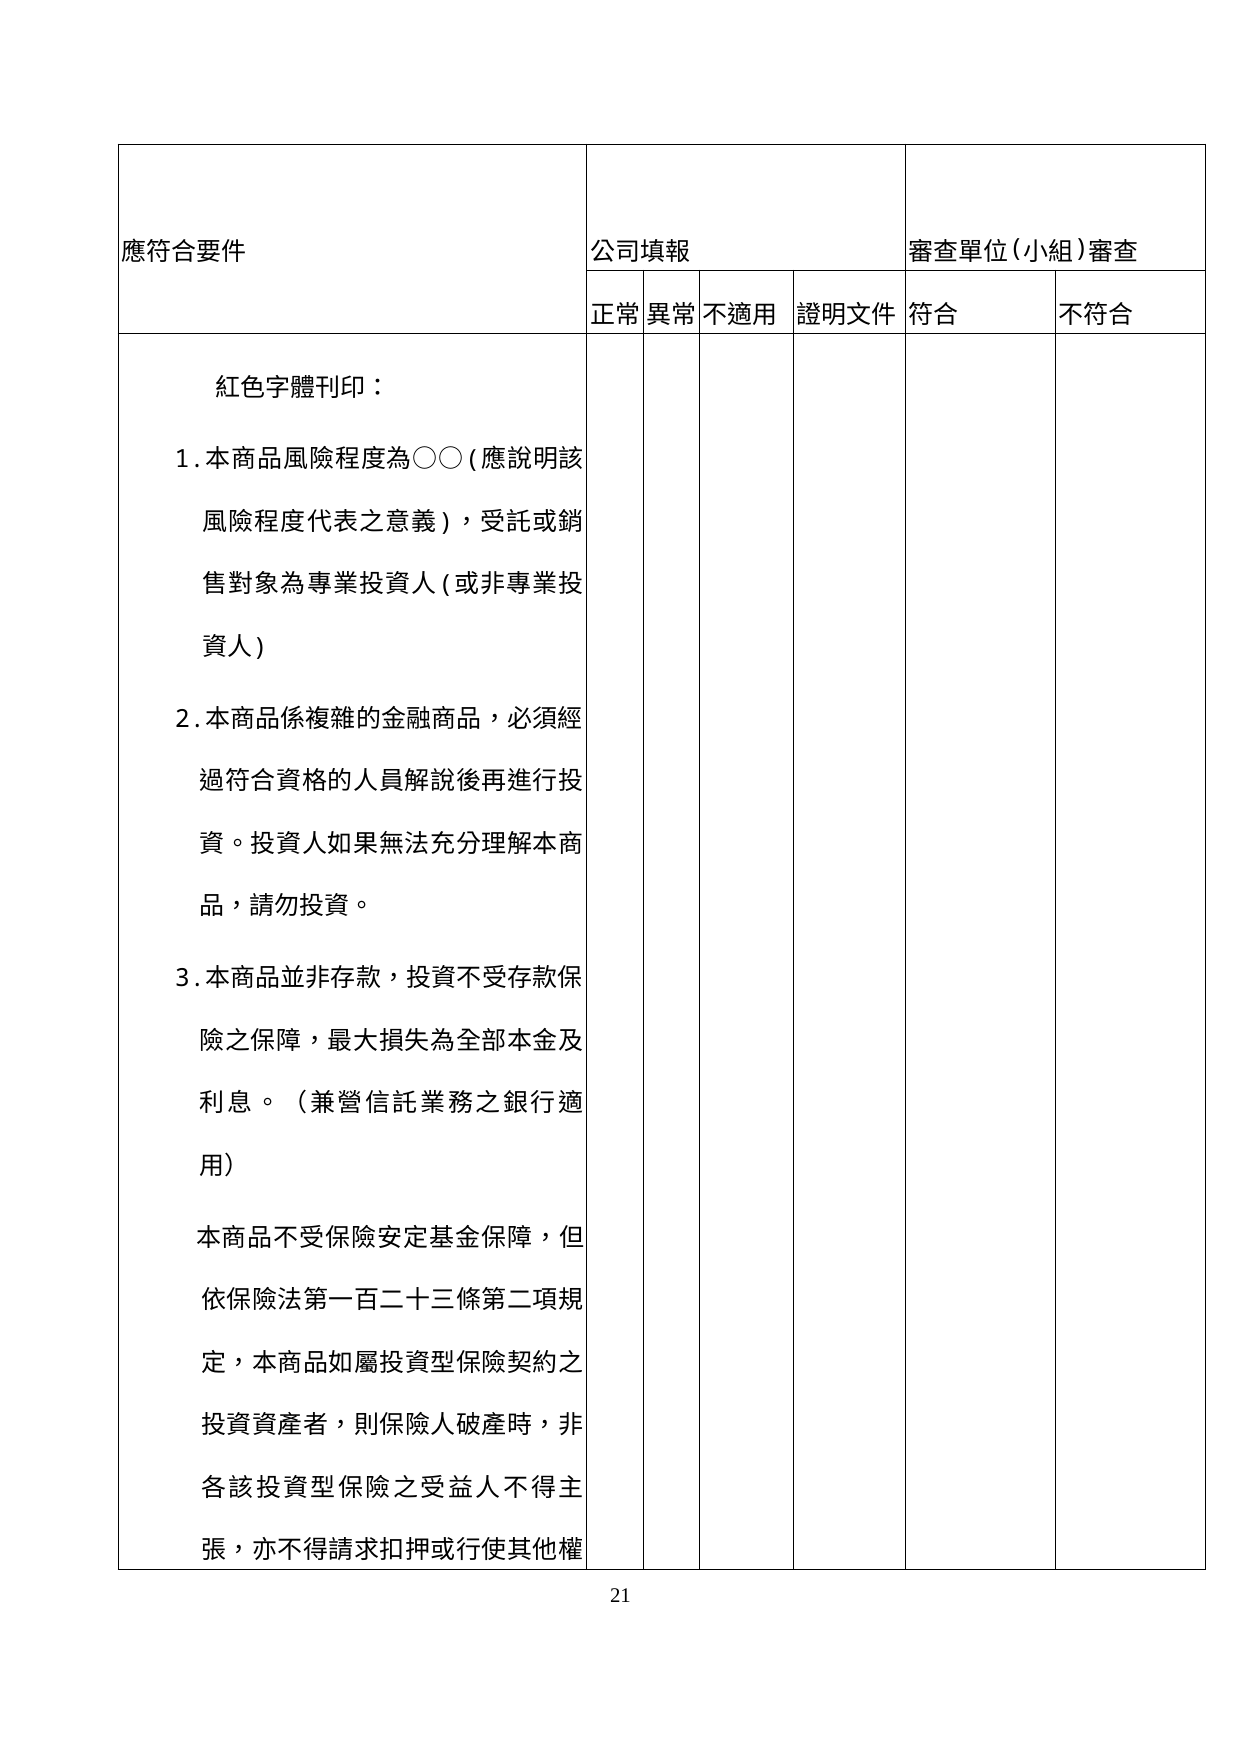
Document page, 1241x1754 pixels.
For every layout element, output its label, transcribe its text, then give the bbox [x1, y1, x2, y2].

table_cell [1056, 334, 1205, 1568]
table_cell 一、境外結構型商品基本資料表（內容及格式如附表二）。 二、符合境外結構型商品管理規則(以下簡稱本規則)第六條擔任境外結構型商品發行人或總代理人之資格條件證明文件。 為境外結構型商品發行機構於中華民國境內設立之分公司，且屬經金融監督管理委員會(以下簡稱金管會)核准設立之外國銀行在臺分行、外國證券商在臺分公司或外國保險公司在臺分公司。 擔任總代理人者： 1.資格條件： (1)發行機構在中華民國境內之子公司。 ( (2)發行機構在中華民國境外子公司之在臺分公司。 (3)保證機構在中華民國境內之分公司。 (4)保證機構在中華民國境內之子公司。 (5)保證機構在中華民國境外子公司之在臺分公司。 2.所稱分公司屬經金管會核准設立之外國銀行在臺分行、外國證券商在臺分公司或外國保險公司在臺分公司。 3.所稱發行機構或保證機構子公司應符合下列條件： (1)外國金融控股公司、外國銀行、外國證券商或外國保險公司直接或間接轉投資且持股逾百分之五十之銀行、證券商或保險子公司。其屬中華民國境內子公司者，應經金管會核准在臺設立。 (2)該子公司同意就發行機構或保證機構所負境外結構型商品之義務負連帶責任。 4. 所稱外國金融控股公司應符合下列條件： (1)受外國金融監督管理機關監理。 (2)資本適足率須符合巴塞爾資本協定三之規範。 辦理境外結構型商品交易事宜之業務人員及內部稽核人員，其資格條件及人數須符合本規則第十二條規定： 出具業務人員及內部稽核人員符合資格之名冊及證明文件。 業務人員不得少於三人。 三、境外結構型商品發行人、總代理人及受託或銷售機構依本規則第十六條第一項所簽訂之契約，應載明下列事項： (一)契約當事人之名稱及地址。 (二)境外結構型商品發行機構之權利、義務及責任。 (三)總代理人之權利、義務及責任，包括但不限於： 1.因境外結構型商品發行機構發生破產、解散、停業、營業移轉、併購、歇業、其當地國法令撤銷或廢止許可等其他相似之重大事由時，總代理人應負之責任。 2.於總代理人為發行機構或保證機構之子公司之情形，總代理人同意就發行機構或保證機構所負境外結構型商品之義務負連帶責任。 (四)總代理人提供服務之方式及範圍。 (五)受託或銷售機構之權利、義務及責任。 (六)受託或銷售機構提供服務之方式及範圍。 (七)境外結構型商品發行機構、總代理人、受託或銷售機構報酬、費用及其他各項利益之標準、種類、計算方法、支付時期及方法，並約定下列事項： 1.為向投資人充分揭露並明確告知各項費用及其收取方式，發行機構、總代理人及受託或銷售機構應就其所收取之費用共同製作費用明細表，列表以百分比逐項揭露下列費用與收取時點及方式： (1)申購費用。 (2)贖回費用。 (3)管理費用，包括投資人給付之信託管理費或管銷費用等。 (4)分銷費用（其中屬發行機構或總代理人給付予受託或銷售機構之報酬、費用、折讓等各項利益應單獨列示）。 (5)保費費用。 (6)解約費用。 (7)其他費用。 2.受託或銷售機構因受理投資該商品自發行機構或總代理人取得之報酬、費用、折讓等各項利益，應明訂收取費率之範圍，受託或銷售機構應與投資人約定其性質屬受託或銷售機構報酬，並應於收取後告知投資人確實之收取金額。境外結構型商品非以專業投資人為銷售對象者，前述該收取費率範圍依產品年限，每年收取費率範圍不得超過受理投資該商品總金額之0.5％，全部年限收取之費率合計不得超過受理投資該商品總金額之5％。 3.境外結構型商品發行機構或總代理人，不得給付受託或銷售機構除契約約定範疇以外之不當金錢、財務或其他利益。 (八)境外結構型商品公告資訊之通知及其方式。 (九)總代理人及受託或銷售機構為遵循相關法令，要求境外結構型商品發行機構應配合提供之資訊、協助及其應負之責任。前述事項應含明定境外結構型商品如以預定商品發行評等審核通過者，發行機構應於境外結構型商品發行日後一個月內，通知受託或銷售機構該商品之實際發行評等，且依下列事項辦理： 1.若該實際發行評等未符合本規則之規定時，受託或銷售機構得解除本契約。解約後，發行機構應將投資人交付之價金加計依臺灣銀行活期存款利率計算之利息後，交由受託或銷售機構退還投資人。 2.若該實際發行評等低於預定評等時，受託或銷售機構應於發行機構告知實際發行評等後三個營業日內，通知投資人得於十個營業日內，請求以認購價格加計依臺灣銀行活期存款利率計算之利息行使賣回權利之相關事項。 (十)境外結構型商品發行機構或總代理人，為遵循相關法令，要求受託或銷售機構應配合提供之資訊、協助及其應負之責任。 (十一)境外結構型商品對於下列事項，發行人、總代理人應於事實發生日起三日內，公告並通報受託或銷售機構，受託或銷售機構應轉知投資人： 1.境外結構型商品發行機構因解散、停業、營業移轉、併購、歇業、其當地國法令撤銷或廢止許可或其他相似之重大事由，致不能繼續營業者。 2.境外結構型商品發行機構或保證機構之長期債務信用評等或境外結構型商品之發行評等遭調降者。 3.其發行或代理之境外結構型商品發生依約定之重大事件，致重大影響投資人之權益者。 4.其他重大影響投資人權益之事項。 (十二)保密事項。 (十三)違約責任。 (十四)契約之變更或終止，以及發行人或總代理人無法繼續發行或代理境外結構型商品時，應協助投資人辦理後續境外結構型商品贖回或其他相關事宜。 (十五)權利義務之移轉。 (十六)契約之生效日期及其存續期間。 (十七)紛爭之解決方式。 (十八)準據法及管轄法院。 (十九)其他影響投資人權益經金管會 規定應記載事項。 四、發行人或總代理人依本規則第七條規定提存營業保證金之證明文件。 依本規則第七條第一項規定提存足額之營業保證金，且提存於同一家金融機構。 1、擔任 家境外結構型商品發行機構之發行人或總代理人。 2、提存營業保證金金額： 新臺幣 元 3、提存金融機構名稱： 提存金融機構符合本規則第七條第一項規定之資格條件。 與提存金融機構簽訂之營業保證金保管契約內容，應載明金管會所定程序之應記載事項。 五、中文投資人須知應載明下列事項： (一)投資人須知應載明境外結構型商品之名稱（中文及原文名稱）、種類以及下列警語，置於「投資人須知」手冊封面，並以粗黑或紅色字體刊印： 1.本商品風險程度為○○(應說明該風險程度代表之意義)，受託或銷售對象為專業投資人(或非專業投資人) 2.本商品係複雜的金融商品，必須經過符合資格的人員解說後再進行投資。投資人如果無法充分理解本商品，請勿投資。 3.本商品並非存款，投資不受存款保險之保障，最大損失為全部本金及利息。（兼營信託業務之銀行適用） 本商品不受保險安定基金保障，但依保險法第一百二十三條第二項規定，本商品如屬投資型保險契約之投資資產者，則保險人破產時，非各該投資型保險之受益人不得主張，亦不得請求扣押或行使其他權利。（保險業適用） 4.本商品雖經○○公會及○○受託或銷售機構審查，並不代表證實申請事項或保證該境外結構型商品之價值，且○○公會及○○受託或銷售機構不負本商品投資盈虧之責。○○受託或銷售機構依法不得承諾擔保投資本金或最低收益率。 5.本商品持有期間如有保證配息收益或保證保本率，係由○○發行人或○○保證機構保證，而非由○○受託或銷售機構所保證。○○發行人與○○保證機構有無財務會計準則公報第六號所定之關係人或實質關係人之情事。 6.本投資人須知之內容如有虛偽或隱匿之情事者，除商品風險程度、受託或銷售對象、受託或銷售機構收取之費用及由受託或銷售機構另行訂定者，係由受託或銷售機構負責外，其餘內容應由○○發行人或○○總代理人及其負責人、出具律師意見書之律師依法負責。 7.本商品係依○○國（商品註冊地）法令規定發行，且實際於該國境內募集銷售；本商品係依境外結構型商品管理規則於中華民國境內受託投資、受託買賣或為投資型保單之投資標的。投資人申購前應詳閱產品說明書，投資人應自行了解判斷並自負盈虧。（本商品已於商品註冊地實際募集銷售者適用） 本商品雖依○○國（商品註冊地）法令規定發行，惟實際上未於該國境內募集銷售；本商品係依境外結構型商品管理規則於中華民國境內受託投資、受託買賣或為投資型保單之投資標的。投資人申購前應詳閱產品說明書，投資人應自行了解判斷並自負盈虧。（本商品未於商品註冊地實際募集銷售者適用） 8.投資人未清楚瞭解產品說明書、受託或銷售契約條款及所有銷售文件內容前，請勿於相關文件簽名或蓋章。 9.受託或銷售機構應提供非專業投資人相關契約審閱期間，且不得低於七日。（僅非專業投資人適用） 受託或銷售機構應提供專業投資人相關契約審閱期間，除專業投資人明確表示已充分審閱並簽名者外，其審閱期間不得低於三日。（僅專業投資人適用） （但投資型保單要保人依保險契約約定得行使契約撤銷權者可不列此項）。 (二)投資人須知應載明發行人、保證機構、總代理人、受託或銷售機構之事業名稱、營業所在地。 (三)投資人須知應載明下列境外結構型商品事項： 1.商品簡介：受託或銷售對象(專業投資人/非專業投資人)、本商品與國外相當之交易條件、本商品風險程度、發行機構或保證機構之長期債務信用評等、本商品之發行評等、計價幣別、計價貨幣本金保本率、投資本金達成保本率之各項條件、連結標的資產、商品年期、發行日、到期日、開始受理贖回日及後續受理贖回日期等。 2.收益分配事項，並得舉例說明。 3.贖回價金之計算，並得舉例說明。 4.以預定商品發行評等審核通過者，發行機構應於境外結構型商品發行日後一個月內，告知受託或銷售機構該商品之實際發行評等，且依下列事項辦理： (1)若該實際發行評等未符合本規則之規定時，發行機構應將投資人交付之價金加計依臺灣銀行活期存款利率計算之利息後，交由受託或銷售機構退還投資人。 (2)若該實際發行評等低於預定評等時，受託或銷售機構應於發行機構告知實際發行評等後三個營業日內，通知投資人得於十個營業日內，請求以認購價格加計依臺灣銀行活期存款利率計算之利息行使賣回權利之相關事項。 5.受託或銷售不成立之處理： (1)受託或銷售不成立之情形。 (2)受託或銷售退款作業流程。 (3)退款作業之費用負擔。 (四)投資人須知應載明下列對投資人揭露投資結構型商品各類投資風險之說明： 1.基本風險資訊： 最低收益風險、投資人提前贖回風險、利率風險、流動性風險、信用風險、匯兌風險、事件風險、國家風險及交割風險等事項。 投資人提前贖回的風險應特別記載提前贖回風險提示：「本商品到期前如申請提前贖回，將導致您可領回金額低於原始投資金額（在最壞情形下，領回金額甚至可能為零），或者根本無法進行贖回。」 最低收益風險應包含最大損失金額，亦即在最差的狀況下，投資人將損失所有本金及利息。 2.個別商品風險資訊： 如發行機構行使提前贖回風險、再投資風險、連結標的更動影響之風險、通貨膨脹風險、本金轉換風險及閉鎖期風險等事項。 3.若投資標的為信用連結型商品者，應加強揭露之風險：無法履行債務風險、破產風險及重整風險等事項。（僅專業投資人適用） (五) 投資人須知應表列載明以百分比逐項揭露下列費用與收取時點及方式，包含申購費用、贖回費用、管理費用(包括投資人給付之信託管理費或管銷費用等)、分銷費用（其中屬發行機構或總代理人給付予受託或銷售機構之報酬、費用、折讓等各項利益應單獨列示，並說明該各項利益之費率範圍，於該費率範圍內投資人同意其列為受託或銷售機構之報酬。受託或銷售機構應於收取後告知投資人確實之收取費率及金額）、保費費用、解約費用、其他費用。各項費用對境外結構型商品之淨值如有影響者，應敘明其影響程度。 (六)投資人須知應載明相關機構之下列權利、義務及責任： 1.與投資人有關之發行機構、總代理人及受託或銷售機構之權利、義務及責任。 2.於總代理人為發行機構或保證機構之子公司之情形，○○總代理人同意就○○發行機構或○○保證機構所發行或保證之本商品之義務負連帶責任。 3.投資人之申購及贖回，須經境外發行機構確認後始生效力。 4.受託或銷售機構應製作並交付書面或電子檔案之交易確認書、對帳單或其他證明文件予投資人，並應於對帳單上揭露最近之參考價格供投資人參考。 5.○○發行人或○○總代理人應於每一營業日公告本商品參考價格，惟前述參考價格僅提供投資人參考，投資人若中途解約，成交價格係依發行機構交易確認單為準。本商品依規定應公告之事項揭露於「境外結構型商品資訊觀測站」，網址為http：//structurednotes.tdcc.com.tw。。 6.發行人或總代理人無法繼續發行或代理境外結構型商品時，應協助投資人辦理後續境外結構型商品贖回或其他相關事宜。 7.其他依主管機關規定及發行人或總代理人認為對投資人權益有重大影響者。 (七)投資人須知應載明協助投資人權益之保護方式，包含下列項目： 1.投資人與發行人、總代理人及受託或銷售機構發生爭議、訴訟之處理方式（請以流程圖方式說明） 2.投資人與發行人發生爭議、國外訴訟之處理方式（請以流程圖方式說明） 3.投資人與發行人、總代理人、受託或銷售機構發生爭議時得以下列方式尋求協助： (1)向相關同業公會申請調處。 (2)向金融監督管理委員會（以下稱金管會）申訴。 (八)投資人須知應載明發行人、總代理人及受託或銷售機構與投資人爭議之處理方式： 1.發行人對商品或投資人發生爭議之處理方式及管轄法院。 2.總代理人擔任發行人國內之訴訟及一切文件之送達代收人。 3.就不可歸責總代理人、受託或銷售機構之情事，總代理人、受託或銷售機構應協助辦理投資人權益保護之相關事宜。 六、中文產品說明書，應載明下列： (一)中文產品說明書之封面應依序刊印之事項： 1.商品代號/商品中文名稱。 2.商品英文名稱。 3.商品種類。 4.發行機構註冊地及商品註冊地。(商品註冊地為非專業投資人適用) 5.計價幣別。 6.發行人或總代理人之名稱、電話及地址。 7.保證機構之名稱及地址。 8.受託或銷售機構之名稱、電話及地址。 9.○○公會審查通過之日期及文號。 10.○○受託或銷售機構審查通過之日期及文號。 11.以顯著方式（以比其他內文較大之粗黑字體刊印，且至少不得小於12字體）刊印境外結構型商品中文產品說明書應行記載事項第九條第一項規定商品之投資風險警語。 12.投資人應詳閱本產品說明書之內容，並應注意本商品之風險事項。(另應註明參閱之頁次) 13.產品說明書刊印日期。 (二)中文產品說明書應記載商品基本資料之事項： 1.商品名稱（不得有保本字樣；若無保證機構請加註「無保證機構」；若無擔保請加註「無擔保」字樣；非百分之百保證或擔保時，則須註明保證或擔保成數；名稱應適當表達其商品特性與風險，且應避免使用可能誤導客戶之名稱）。 2.商品風險程度。 3.發行機構或保證機構名稱及其長期債務信用評等。 4.商品之發行評等。 5.計價幣別。 6. 計價貨幣本金保本率（以原始幣別註明，避免誤以為新台幣保本）。並加註「於未發生提前贖回之情形，且到期時發行機構或保證機構未發生違約情事，到期返還 ％原計價幣別本金」。 7.投資本金達成__％保本之各項條件。 8.主要給付項目及其計算方式。 9.連結標的資產（例如：指數或個股名稱等），及其相對權重、與投資績效之關連情形。 10.連結標的之相關說明或評等資料。 11.連結標的調整之條件及方法。 12.商品年期、發行日、到期日及其他依個別商品性質而定之日期，（例如：評價日、觀察日、配息日及交易日等）。 13.配息資料及其計算公式，並應提醒配息後投資標的價值會相對降低。 14.到期贖回計算公式，包含最低保證配息率及參與率。 15.投資收益計算方法，包含本金虧損之機率及以情境分析解說最大可能獲利、損失及其他狀況之年化平均報酬率（如為投資型保單標的之境外結構型商品，則應分別列示淨額與毛額之年化平均報酬率），另應加註情境分析結果不保證未來績效。投資收益應附註投資人須負擔之各項費用。 16.境外結構型商品之平均年化報酬率（如為投資型保單標的之境外結構型商品，則應分別列示淨額與毛額之平均年化報酬率）及其風險說明。 17.發行機構得提前贖回或投資人得提前贖回之條件及應注意事項。 18.次級市場名稱及其交易情況。 19.報價機構、計算代理機構與保管機構名稱。 20.發行機構或保證機構無法履行清償責任時之處理方式。 21.律師依本規則第十九條第一項第七款所出具意見書之總結意見，及該律師意見書之取得方式（非專業投資人適用） 22.依本規則第五條規定之與國外相當之交易條件。（非專業投資人適用） 23.商品準據法。 24.其他說明事項。 (三)中文產品說明書應記載相關機構事業概況之事項： 1.發行機構 (1)設立日期及簡介（包括但不限於事業名稱、營業所在地、負責人姓名、業務性質、財務狀況及信用評等）。 (2)依本規則第十九條第一項第五款出具之最近期經會計師查核簽證財務報告中譯本之查核報告書，及該財務報告中譯本之取得方式。 (3)已發行未償還之債券及結構型商品之發行情形。 2.保證機構 (1)設立日期。 (2)簡介：包括但不限於事業名稱、營業所在地、負責人姓名、業務性質、財務狀況、信用評等、保證條件、範圍及保證契約之主要內容。 3.發行人、總代理人、計算代理機構（calculation agent）、行政事務代理機構（administration agent）、受託或銷售機構、保管機構及其他相關機構： 設立日期及簡介（包括但不限於事業名稱、營業所在地、負責人姓名等）。 4.利害關係人揭露 發行人、保證機構、計算代理機構、保管機構相互間有無財務會計準則公報第六號所定之關係人或實質關係人之情事。 (四)中文產品說明書應記載商品風險揭露之事項包括但不限於下列各項： 1.基本風險資訊： 最低收益風險、投資人提前贖回風險、利率風險、流動性風險、信用風險、匯兌風險、事件風險、國家風險以及交割風險之資訊。 投資人提前贖回的風險應特別記載提前贖回風險提示：「本商品到期前如申請提前贖回，將導致您可領回金額低於原始投資金額（在最壞情形下，領回金額甚至可能為零），或者根本無法進行贖回。」 最低收益風險應包含最大損失金額，亦即在最差的狀況下，投資人將損失所有本金及利息。 2.個別商品風險資訊： 如發行機構行使提前贖回風險、再投資風險、連結標的更動影響之風險、通貨膨脹風險、本金轉換風險及閉鎖期風險等事項，除前項風險事項外，如有其他風險，應依不同類型之產品補充說明。 3.若投資標的為信用連結型商品者，應加強揭露風險資訊：無法履行債務風險、破產風險及重整風險等。（僅專業投資人適用） 4.依本規則第二十三條第一項應說明下列事項： (1)該境外結構型商品因利率、匯率、有價證券市價或其他指標之變動，有直接導致本金損失或超過當初本金損失之虞者。 (2)該境外結構型商品因發行機構或他人之業務或財產狀況之變化，有直接導致本金損失或超過當初本金損失之虞者。 (3)該境外結構型商品因其他經金融監督管理委員會規定足以影響投資人判斷之重要事項，有直接導致本金損失或超過當初本金損失之虞者。 5.該商品之投資風險警語。 6.金融總會規定應行揭露事項。 7.其他為保護公益及投資人之必要應揭露事項。 (五)中文產品說明書應記載商品之投資風險警語，包括下列文字： 1.本商品風險程度為 (應說明該風險程度代表之意義)，受託或銷售對象為專業投資人或非專業投資人。 2.本商品係複雜的金融商品，必須經過符合資格的人員解說後再進行投資。投資人如果無法充分理解本商品，請勿投資。 3.本商品並非存款，投資不受存款保險之保障，最大損失為全部本金及利息。（兼營信託業務之銀行適用） 本商品不受保險安定基金保障，但依保險法第一百二十三條第二項規定，本商品如屬投資型保險契約之投資資產者，則保險人破產時，非各該投資型保險之受益人不得主張，亦不得請求扣押或行使其他權利。（保險業適用） 4.本商品雖經○○公會及○○受託或銷售機構審查，並不代表證實申請事項或保證該境外結構型商品之價值，且○○公會及○○受託或銷售機構不負本商品投資盈虧之責。○○受託或銷售機構依法不得承諾擔保投資本金或最低收益率。 5.本商品持有期間如有保證配息收益或保證保本率，係由○○發行人或○○保證機構保證，而非由○○受託或銷售機構所保證。○○發行人與○○保證機構有無財務會計準則公報第六號所定之關係人或實質關係人之情事。 6.本產品說明書之內容如有虛偽或隱匿之情事者，除商品風險程度、受託或銷售對象、受託或銷售機構收取之費用及由受託或銷售機構另行訂定者，係由受託或銷售機構負責外，其餘內容應由○○發行人或○○總代理及其負責人、出具律師意見書之律師依法負責。 7.本商品係依○○國（商品註冊地）法令規定發行，且實際於該國境內募集銷售；本商品係依境外結構型商品管理規則規定，於中華民國境內受託投資、受託買賣或為投資型保單之投資標的。投資人申購前應詳閱產品說明書，投資人應自行了解判斷並自負盈虧。（本商品已於商品註冊地實際募集銷售者適用） 本商品雖依○○國（商品註冊地）法令規定發行，惟實際上未於該國境內募集銷售；本商品係依境外結構型商品管理規則於中華民國境內受託投資、受託買賣或為投資型保單之投資標的。投資人申購前應詳閱產品說明書，投資人應自行了解判斷並自負盈虧。（本商品未於商品註冊地實際募集銷售者適用） (六)中文產品說明書應記載一般交易事項，包括下列各項： 1.商品開始受理申購、開始受理贖回日期及後續受理贖回日期，每營業日受理申購、贖回申請截止時間。 2.投資人應負擔的各項費用及金額或計算基準之表列，例如: 申購費用、贖回費用、管理費用(包括投資人給付之信託管理費或管銷費用等)、分銷費用（其中屬發行機構或總代理人給付予受託或銷售機構之報酬、費用、折讓等各項利益應單獨列示，並說明該各項利益之費率範圍，於該費率範圍內投資人同意其列為受託或銷售機構之報酬。受託或銷售機構應於收取後告知投資人確實之收取費率及金額）、保費費用、解約費用及其他費用等。各項費用對境外結構型商品之淨值如有影響者，應敘明其影響程度。 3.商品交易架構。 4.最低申購金額及最低加購金額。 5.申購價金之計算。 6.申購手續及資金給付方式。 7.發行不成立之情形。前述事項應含說明以預定商品發行評等審核通過者，發行機構應於境外結構型商品發行日後一個月內，告知受託或銷售機構該商品之實際發行評等，且依下列事項辦理： (1)若該實際發行評等未符合本規則之規定時，發行機構應將投資人交付之價金加計依臺灣銀行活期存款利率計算之利息後，交由受託或銷售機構退還投資人。 (2)若該實際發行評等低於預定評等時，受託或銷售機構應於發行機構告知實際發行評等後三個營業日內，通知投資人得於十個營業日內，請求以認購價格加計依臺灣銀行活期存款利率計算之利息行使賣回權利之相關事項。 8.最低贖回金額或單位數。 9.贖回價金之計算。 10.贖回手續及資金給付方式。 11.贖回價金延遲給付之情形。 12.贖回撤銷之情形。 13.發行機構得提前贖回之情形。 14.收益分配事項：分配之項目、分配之時間及給付之方式。 15.契約權利行使期間、解除期間及效力限制。 16.發行人或總代理人協助辦理投資人權益保護之方式。 17.商品重要相關資料可至「境外結構型商品資訊觀測站」查詢，網址為http：//structurednotes.tdcc.com.tw。 (七)中文產品說明書應記載特別記載事項，包括下列各項： 1.於總代理人為發行機構或保證機構之子公司之情形，○○總代理人同意就○○發行機構或○○保證機構所發行或保證之本商品之義務負連帶責任。 2.投資人之申購及贖回，須經境外發行機構確認後始生效力。 3.其他依主管機關規定及發行人或總代理人認為對投資人權益有重大影響，而應於中文產品說明書記載之事項。 七、境外結構型商品發行機構出具聲明書，聲明將依金管會之要求，提供該境外結構型商品投資或贖回等之相關簿冊及涉及投資人權益之相關資料予金管會查閱之聲明文件。 八、境外結構型商品之發行機構最近期之經會計師查核簽證之財務報告及其中譯本，並出具其中譯本內容與原文版無異之聲明書。 (一)會計師出具之查核意見為無保留意見。 (二)會計師出具無保留意見以外之查核意見者，其原因： 。 九、境外結構型商品符合本規則所定條件之信用評等證明文件及法規遵循聲明書。 發行機構或保證機構之長期債務信用評等及境外結構型商品之發行評等，符合金管會核准或認可之信用評等機構評等達一定等級以上。 計價幣別以美元、英鎊、歐元、澳幣、紐西蘭幣、港幣、新加坡幣、加幣及日圓為限。 不得連結至下列標的： 新臺幣利率及匯率指標。 國內有價證券。 本國企業於國外發行之有價證券。 國內證券投資信託事業於國外發行之受益憑證。 國內外機構編製之台股指數及其相關金融商品。但如該指數係由臺灣證券交易所股份有限公司或財團法人中華民國證券櫃檯買賣中心與國外機構合作編製非以台股為主要成分股之指數，不在此限。 屬於本規則第十八條第一項第三款第六目規定任一涉及大陸地區之商品或契約。 未經金管會核准或申報生效得募集及銷售之境外基金。 國外私募之有價證券。 股權、利率、匯率、基金、指數型股票基金(ETF)、指數、商品及上述相關指數以外之衍生性金融商品。但指數型股票基金(ETF)，以本會核定之證券市場掛牌交易之以投資股票、債券為主且不具槓桿或放空效果者為限。 封閉性結構型商品： 到期保本率至少為計價貨幣本金之百分之一百。 投資型保單連結之結構型商品，不得含有目標贖回式設計，且不得含有發行機構得提前贖回之選擇權。 開放式結構型商品之動態保本率須達計價貨幣本金之百分之八十以上。 十、律師出具境外結構型商品發行機構及商品註冊地對投資人權益之保護相當於我國之意見書。 十一、境外結構型商品名稱無使人誤信能保證本金之安全或保證或獲利或可能誤導投資人之情形。 十二、境外結構商品內容及架構之說明(內容及格式詳附表四) 十三、發行人或總代理人自行檢查表(內容及格式如附表五) 十四、發行人或總代理人自行檢查表之內容正確無誤及完整之聲明書(內容及格式如附表六) [119, 334, 586, 1568]
table_cell 證明文件 [794, 271, 905, 333]
table_cell 異常 [644, 271, 699, 333]
table_cell [587, 334, 643, 1568]
table_cell 正常 [587, 271, 643, 333]
table_cell [906, 334, 1055, 1568]
table_header 應符合要件 [119, 145, 586, 333]
table_cell [794, 334, 905, 1568]
table_cell 符合 [906, 271, 1055, 333]
table_cell [644, 334, 699, 1568]
table_cell [700, 334, 793, 1568]
table_header 公司填報 [587, 145, 905, 269]
table_cell 不符合 [1056, 271, 1205, 333]
table_header 審查單位(小組)審查 [906, 145, 1205, 269]
table_cell 不適用 [700, 271, 793, 333]
